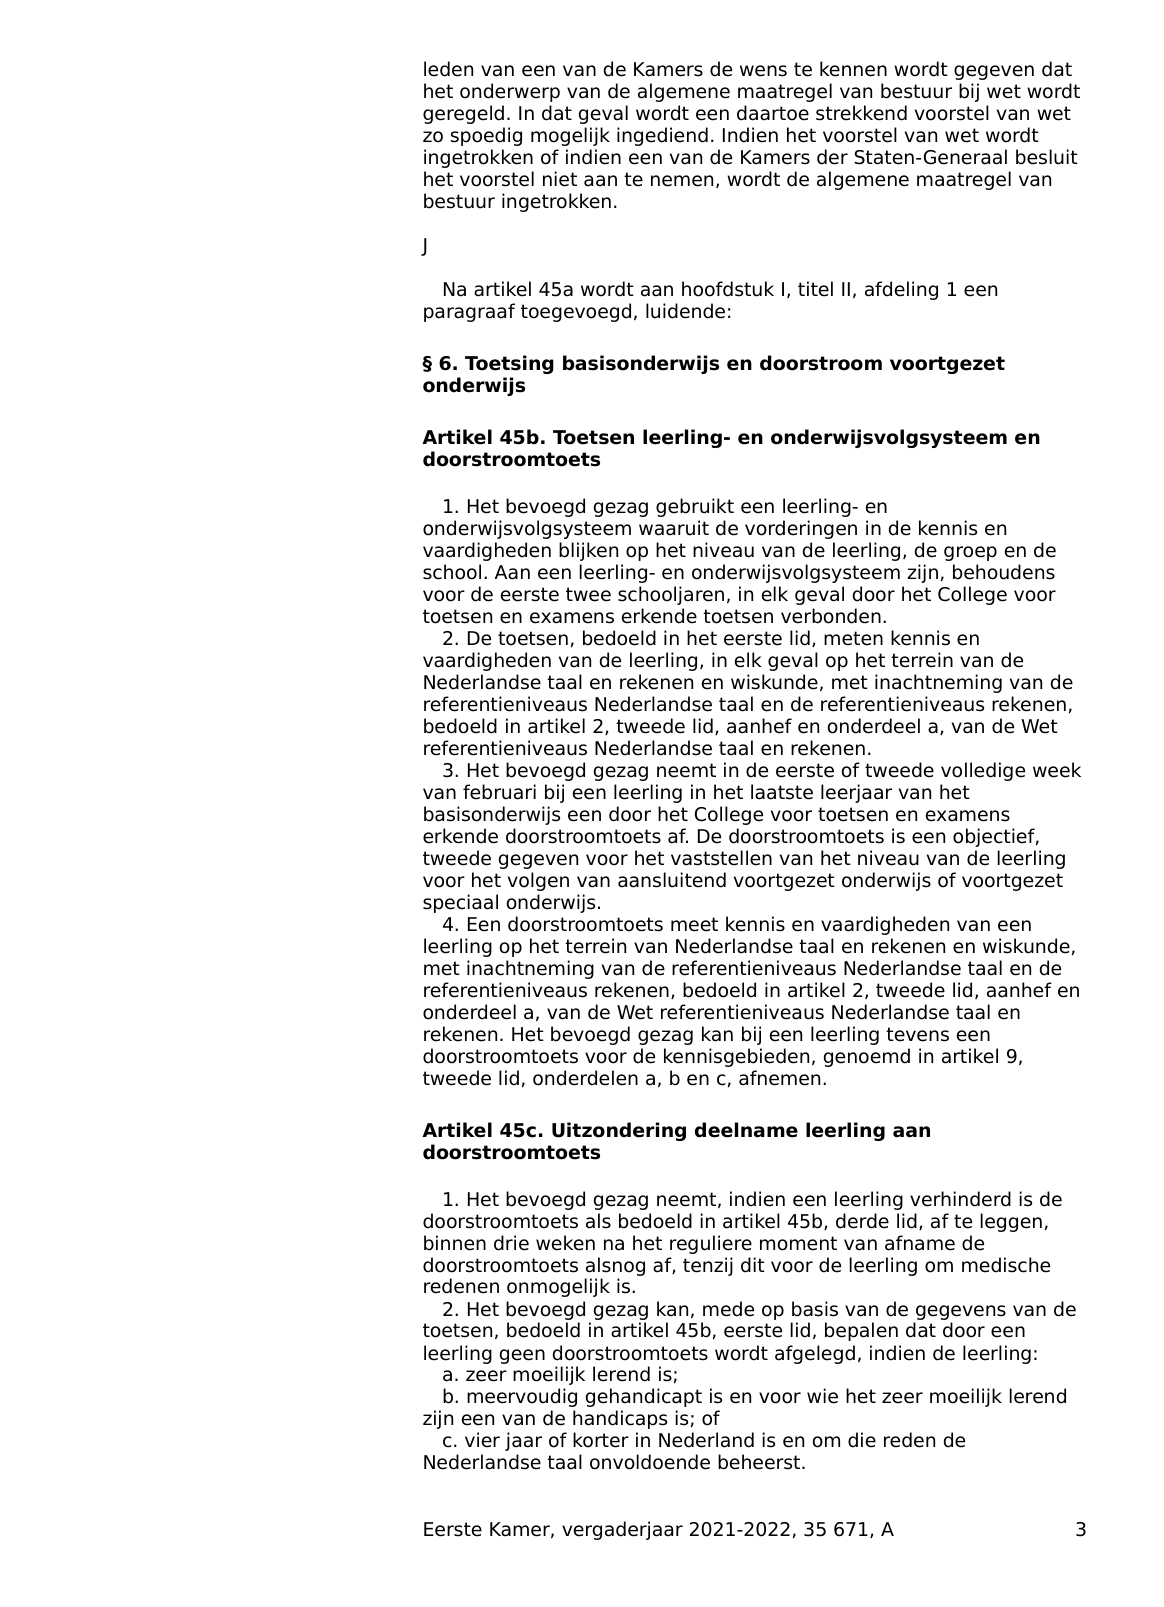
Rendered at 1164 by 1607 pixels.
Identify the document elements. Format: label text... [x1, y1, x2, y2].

text J [422, 235, 1087, 257]
text Na artikel 45a wordt aan hoofdstuk I, titel II, afdeling 1 een paragraaf toegevoegd, luidende: [422, 279, 1087, 323]
text b. meervoudig gehandicapt is en voor wie het zeer moeilijk lerend zijn een van de handicaps is; of [422, 1386, 1087, 1430]
text 2. Het bevoegd gezag kan, mede op basis van de gegevens van de toetsen, bedoeld in artikel 45b, eerste lid, bepalen dat door een leerling geen doorstroomtoets wordt afgelegd, indien de leerling: [422, 1298, 1087, 1364]
text 2. De toetsen, bedoeld in het eerste lid, meten kennis en vaardigheden van de leerling, in elk geval op het terrein van de Nederlandse taal en rekenen en wiskunde, met inachtneming van de referentieniveaus Nederlandse taal en de referentieniveaus rekenen, bedoeld in artikel 2, tweede lid, aanhef en onderdeel a, van de Wet referentieniveaus Nederlandse taal en rekenen. [422, 628, 1087, 760]
text c. vier jaar of korter in Nederland is en om die reden de Nederlandse taal onvoldoende beheerst. [422, 1430, 1087, 1474]
subtitle § 6. Toetsing basisonderwijs en doorstroom voortgezet onderwijs [422, 353, 1087, 397]
text 1. Het bevoegd gezag gebruikt een leerling- en onderwijsvolgsysteem waaruit de vorderingen in de kennis en vaardigheden blijken op het niveau van de leerling, de groep en de school. Aan een leerling- en onderwijsvolgsysteem zijn, behoudens voor de eerste twee schooljaren, in elk geval door het College voor toetsen en examens erkende toetsen verbonden. [422, 496, 1087, 628]
text leden van een van de Kamers de wens te kennen wordt gegeven dat het onderwerp van de algemene maatregel van bestuur bij wet wordt geregeld. In dat geval wordt een daartoe strekkend voorstel van wet zo spoedig mogelijk ingediend. Indien het voorstel van wet wordt ingetrokken of indien een van de Kamers der Staten-Generaal besluit het voorstel niet aan te nemen, wordt de algemene maatregel van bestuur ingetrokken. [422, 59, 1087, 213]
text 1. Het bevoegd gezag neemt, indien een leerling verhinderd is de doorstroomtoets als bedoeld in artikel 45b, derde lid, af te leggen, binnen drie weken na het reguliere moment van afname de doorstroomtoets alsnog af, tenzij dit voor de leerling om medische redenen onmogelijk is. [422, 1188, 1087, 1298]
subtitle Artikel 45b. Toetsen leerling- en onderwijsvolgsysteem en doorstroomtoets [422, 427, 1087, 471]
subtitle Artikel 45c. Uitzondering deelname leerling aan doorstroomtoets [422, 1119, 1087, 1163]
text a. zeer moeilijk lerend is; [422, 1364, 1087, 1386]
text 3. Het bevoegd gezag neemt in de eerste of tweede volledige week van februari bij een leerling in het laatste leerjaar van het basisonderwijs een door het College voor toetsen en examens erkende doorstroomtoets af. De doorstroomtoets is een objectief, tweede gegeven voor het vaststellen van het niveau van de leerling voor het volgen van aansluitend voortgezet onderwijs of voortgezet speciaal onderwijs. [422, 760, 1087, 914]
text 4. Een doorstroomtoets meet kennis en vaardigheden van een leerling op het terrein van Nederlandse taal en rekenen en wiskunde, met inachtneming van de referentieniveaus Nederlandse taal en de referentieniveaus rekenen, bedoeld in artikel 2, tweede lid, aanhef en onderdeel a, van de Wet referentieniveaus Nederlandse taal en rekenen. Het bevoegd gezag kan bij een leerling tevens een doorstroomtoets voor de kennisgebieden, genoemd in artikel 9, tweede lid, onderdelen a, b en c, afnemen. [422, 914, 1087, 1089]
